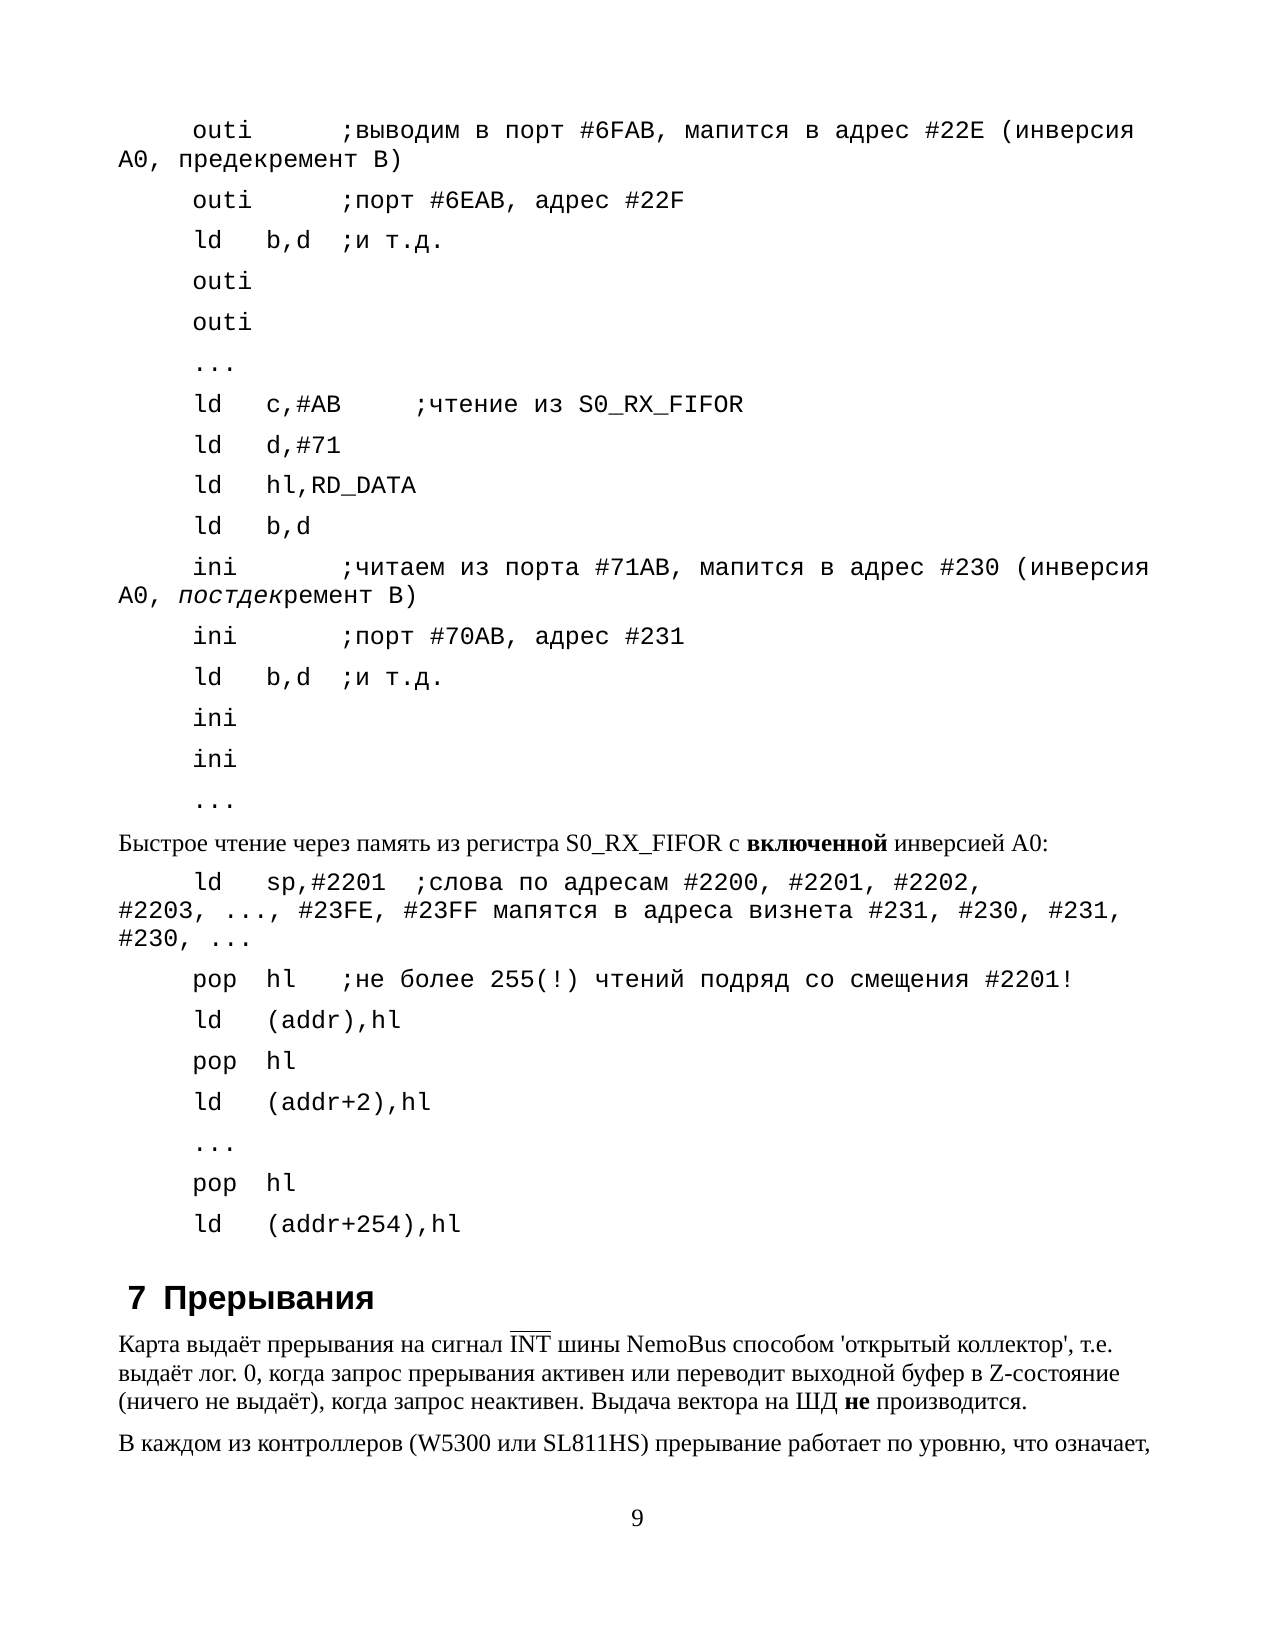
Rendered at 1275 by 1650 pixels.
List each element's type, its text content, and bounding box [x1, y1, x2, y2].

subtitle Прерывания [118, 1278, 1157, 1316]
text ld (addr+254),hl [118, 1212, 1157, 1240]
text ini ;порт #70AB, адрес #231 [118, 624, 1157, 652]
text ld sp,#2201 ;слова по адресам #2200, #2201, #2202, #2203, ..., #23FE, #23FF мапятся в адреса визнета #231, #230, #231, #230, ... [118, 869, 1157, 954]
text ld (addr+2),hl [118, 1089, 1157, 1118]
text ini [118, 706, 1157, 734]
text outi ;выводим в порт #6FAB, мапится в адрес #22E (инверсия A0, предекремент B) [118, 118, 1157, 175]
text ld hl,RD_DATA [118, 473, 1157, 501]
text В каждом из контроллеров (W5300 или SL811HS) прерывание работает по уровню, что означает, [118, 1428, 1157, 1456]
text pop hl [118, 1171, 1157, 1199]
text outi [118, 310, 1157, 338]
text ini ;читаем из порта #71AB, мапится в адрес #230 (инверсия A0, постдекремент B) [118, 555, 1157, 611]
text pop hl ;не более 255(!) чтений подряд со смещения #2201! [118, 967, 1157, 995]
text ld c,#AB ;чтение из S0_RX_FIFOR [118, 391, 1157, 420]
text ini [118, 746, 1157, 775]
text ... [118, 351, 1157, 379]
text outi ;порт #6EAB, адрес #22F [118, 187, 1157, 216]
text outi [118, 269, 1157, 297]
text ld b,d [118, 514, 1157, 542]
text Быстрое чтение через память из регистра S0_RX_FIFOR с включенной инверсией A0: [118, 828, 1157, 857]
text ... [118, 787, 1157, 816]
text ld d,#71 [118, 432, 1157, 461]
text ... [118, 1130, 1157, 1158]
text pop hl [118, 1048, 1157, 1077]
text Карта выдаёт прерывания на сигнал INT шины NemoBus способом 'открытый коллектор', т.е. выдаёт лог. 0, когда запрос прерывания активен или переводит выходной буфер в Z-состояние (ничего не выдаёт), когда запрос неактивен. Выдача вектора на ШД не производится. [118, 1329, 1157, 1415]
text ld b,d ;и т.д. [118, 665, 1157, 693]
text ld (addr),hl [118, 1008, 1157, 1036]
text ld b,d ;и т.д. [118, 228, 1157, 256]
